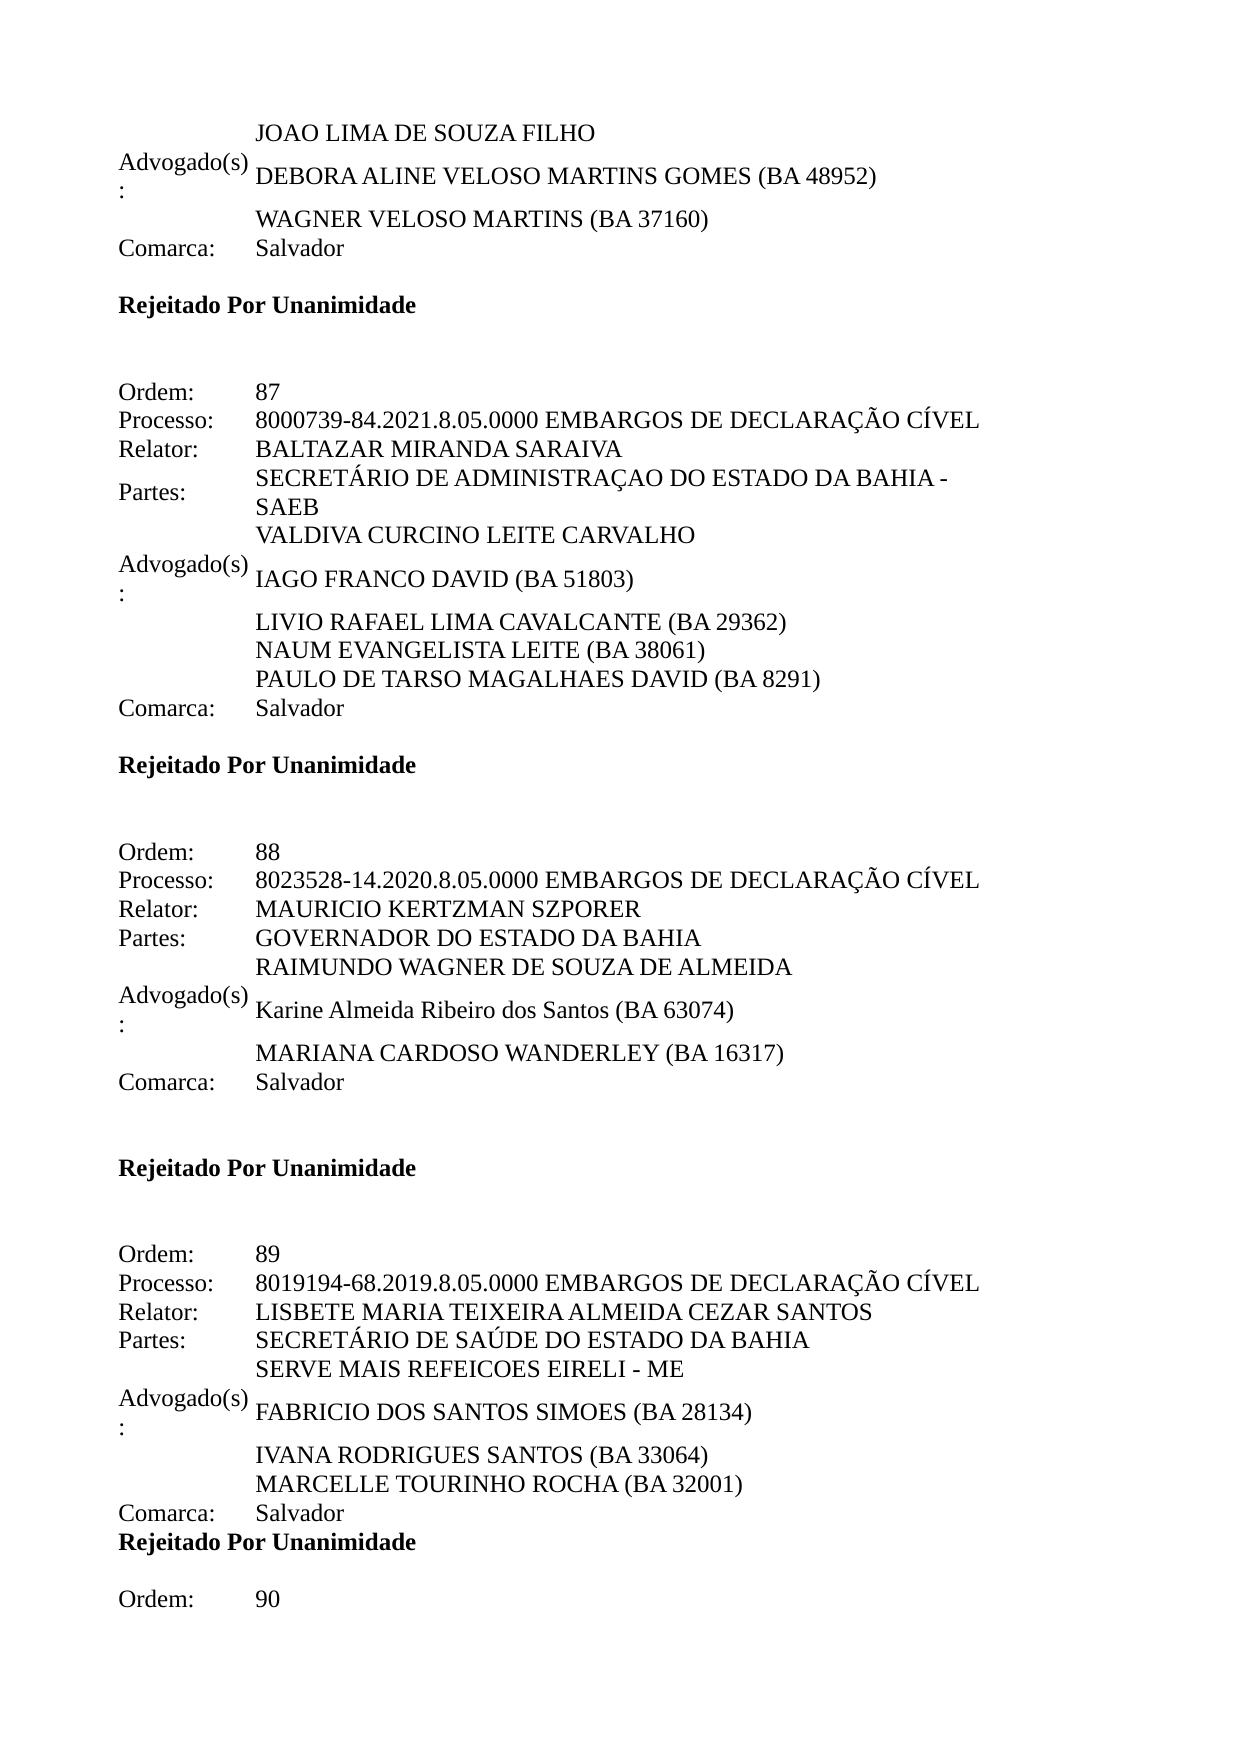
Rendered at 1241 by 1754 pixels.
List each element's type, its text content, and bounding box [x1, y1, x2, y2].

table_cell SERVE MAIS REFEICOES EIRELI - ME [255, 1354, 981, 1383]
table_cell Salvador [255, 1498, 981, 1527]
table_cell Relator: [118, 434, 255, 463]
table_cell [118, 118, 255, 147]
table_cell Salvador [255, 1067, 981, 1096]
table_cell Salvador [255, 693, 1016, 722]
table_cell Partes: [118, 463, 255, 521]
table_cell Partes: [118, 1326, 255, 1354]
table_cell DEBORA ALINE VELOSO MARTINS GOMES (BA 48952) [255, 147, 981, 204]
table_cell SECRETÁRIO DE ADMINISTRAÇAO DO ESTADO DA BAHIA - SAEB [255, 463, 1016, 521]
table_cell [118, 204, 255, 233]
table_cell Advogado(s): [118, 549, 255, 607]
table_cell Advogado(s): [118, 981, 255, 1038]
table_cell LIVIO RAFAEL LIMA CAVALCANTE (BA 29362) [255, 607, 1016, 636]
text Rejeitado Por Unanimidade [118, 1153, 1122, 1182]
table_cell [118, 1354, 255, 1383]
table_cell [118, 607, 255, 636]
table_cell Processo: [118, 1268, 255, 1297]
table_cell [118, 1441, 255, 1469]
table_cell 8023528-14.2020.8.05.0000 EMBARGOS DE DECLARAÇÃO CÍVEL [255, 866, 981, 894]
table_header Ordem: [118, 1584, 255, 1613]
table_cell Relator: [118, 894, 255, 923]
table_cell Comarca: [118, 693, 255, 722]
text Rejeitado Por Unanimidade [118, 1527, 1122, 1556]
table_cell Advogado(s): [118, 1383, 255, 1441]
table_cell Comarca: [118, 233, 255, 262]
table_cell FABRICIO DOS SANTOS SIMOES (BA 28134) [255, 1383, 981, 1441]
table_header Ordem: [118, 1239, 255, 1268]
table_cell [118, 1469, 255, 1498]
table_header Ordem: [118, 377, 255, 406]
table_cell 8000739-84.2021.8.05.0000 EMBARGOS DE DECLARAÇÃO CÍVEL [255, 406, 1016, 434]
text Rejeitado Por Unanimidade [118, 751, 1122, 779]
table_cell SECRETÁRIO DE SAÚDE DO ESTADO DA BAHIA [255, 1326, 981, 1354]
table_cell LISBETE MARIA TEIXEIRA ALMEIDA CEZAR SANTOS [255, 1297, 981, 1326]
table_header 87 [255, 377, 1016, 406]
table_header 89 [255, 1239, 981, 1268]
table_cell GOVERNADOR DO ESTADO DA BAHIA [255, 923, 981, 952]
table_cell Relator: [118, 1297, 255, 1326]
table_cell [118, 636, 255, 664]
table_cell MARCELLE TOURINHO ROCHA (BA 32001) [255, 1469, 981, 1498]
table_cell [118, 521, 255, 549]
table_cell Karine Almeida Ribeiro dos Santos (BA 63074) [255, 981, 981, 1038]
table_header 90 [255, 1584, 981, 1613]
table_cell [118, 664, 255, 693]
table_cell 8019194-68.2019.8.05.0000 EMBARGOS DE DECLARAÇÃO CÍVEL [255, 1268, 981, 1297]
table_header 88 [255, 837, 981, 866]
table_cell MAURICIO KERTZMAN SZPORER [255, 894, 981, 923]
table_cell Processo: [118, 866, 255, 894]
table_cell Comarca: [118, 1498, 255, 1527]
table_cell Salvador [255, 233, 981, 262]
table_cell IVANA RODRIGUES SANTOS (BA 33064) [255, 1441, 981, 1469]
table_cell RAIMUNDO WAGNER DE SOUZA DE ALMEIDA [255, 952, 981, 981]
table_cell JOAO LIMA DE SOUZA FILHO [255, 118, 981, 147]
text Rejeitado Por Unanimidade [118, 291, 1122, 319]
table_cell NAUM EVANGELISTA LEITE (BA 38061) [255, 636, 1016, 664]
table_cell [118, 1038, 255, 1067]
table_cell VALDIVA CURCINO LEITE CARVALHO [255, 521, 1016, 549]
table_cell MARIANA CARDOSO WANDERLEY (BA 16317) [255, 1038, 981, 1067]
table_cell Advogado(s): [118, 147, 255, 204]
table_cell Partes: [118, 923, 255, 952]
table_cell BALTAZAR MIRANDA SARAIVA [255, 434, 1016, 463]
table_cell PAULO DE TARSO MAGALHAES DAVID (BA 8291) [255, 664, 1016, 693]
table_cell Processo: [118, 406, 255, 434]
table_cell IAGO FRANCO DAVID (BA 51803) [255, 549, 1016, 607]
table_header Ordem: [118, 837, 255, 866]
table_cell WAGNER VELOSO MARTINS (BA 37160) [255, 204, 981, 233]
table_cell Comarca: [118, 1067, 255, 1096]
table_cell [118, 952, 255, 981]
